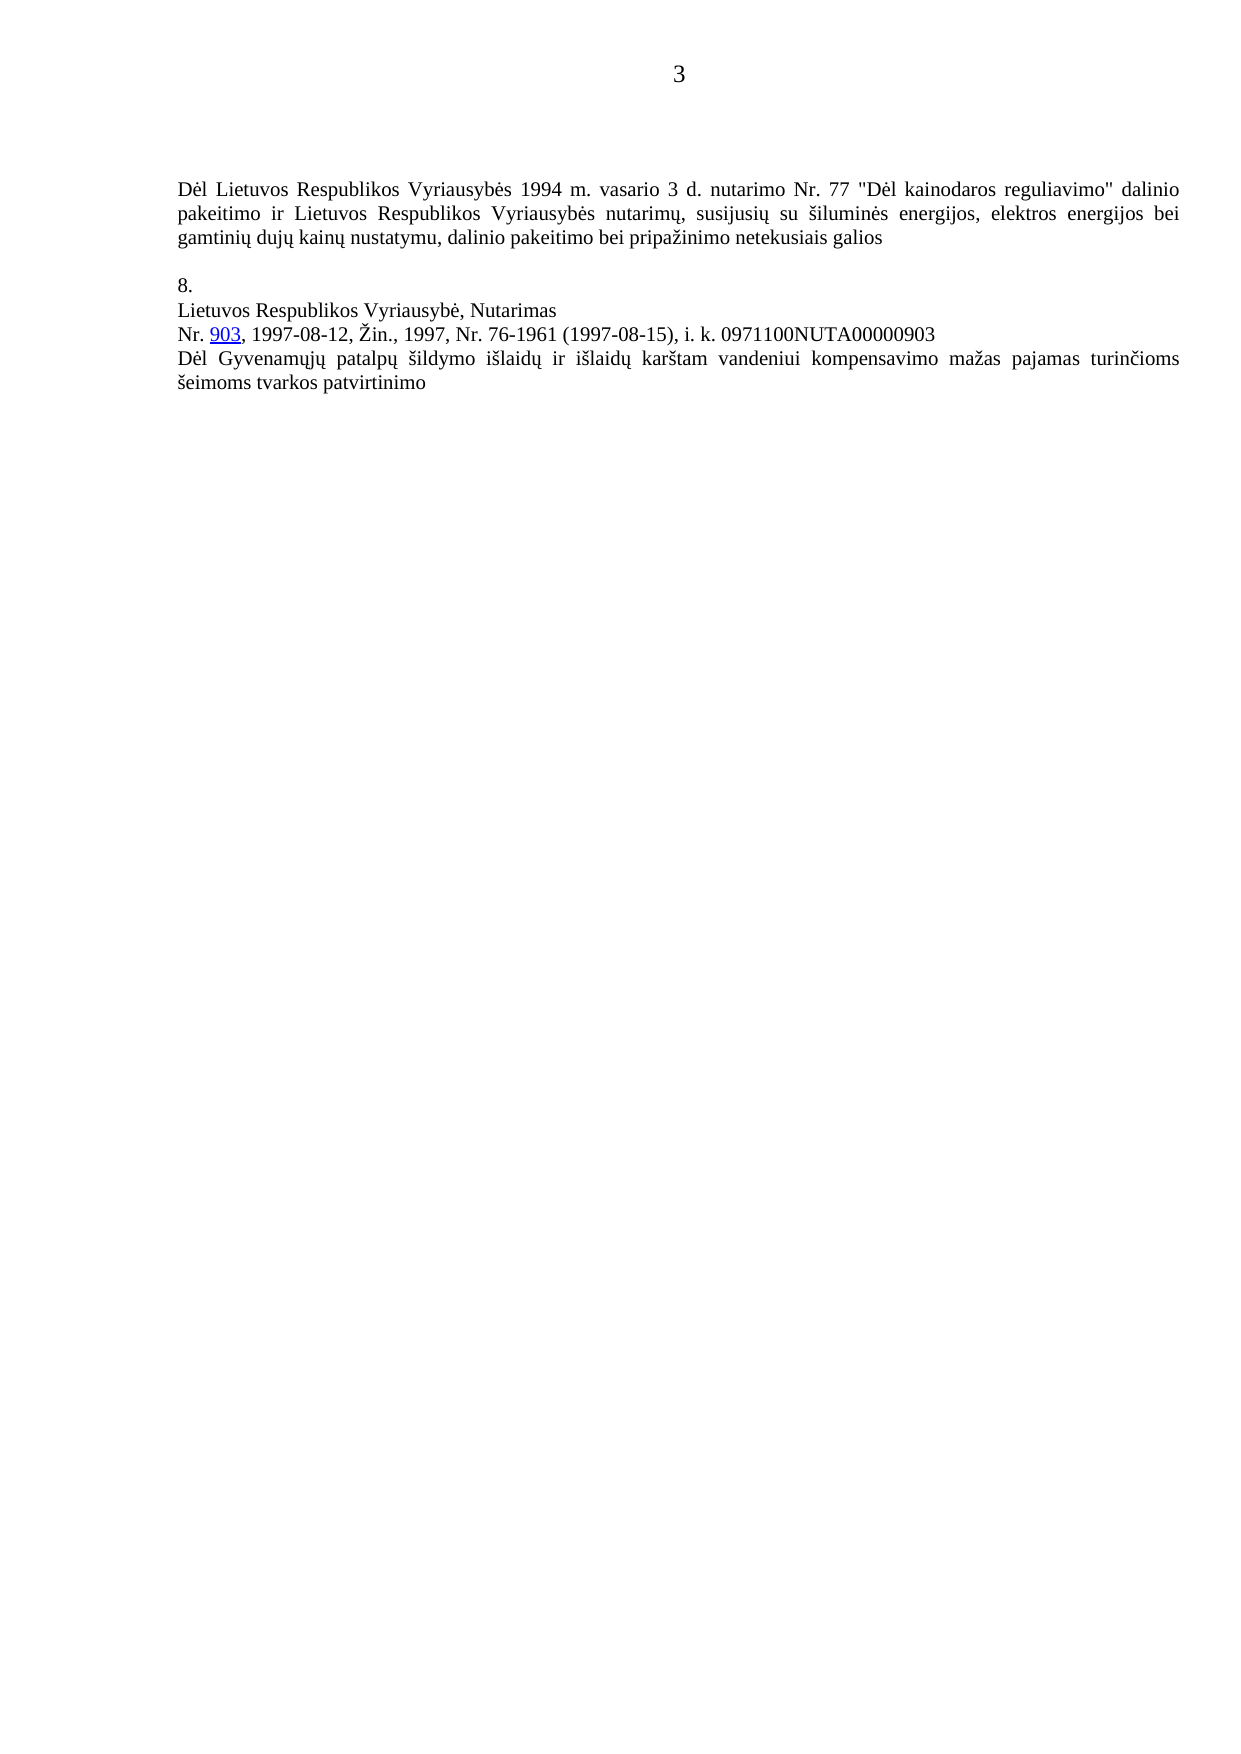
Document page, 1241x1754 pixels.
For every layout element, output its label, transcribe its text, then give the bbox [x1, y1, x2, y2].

text Nr. 903, 1997-08-12, Žin., 1997, Nr. 76-1961 (1997-08-15), i. k. 0971100NUTA00000903 [177, 322, 1181, 346]
text 8. [177, 273, 1181, 297]
text Lietuvos Respublikos Vyriausybė, Nutarimas [177, 297, 1181, 322]
text Dėl Gyvenamųjų patalpų šildymo išlaidų ir išlaidų karštam vandeniui kompensavimo mažas pajamas turinčioms šeimoms tvarkos patvirtinimo [177, 346, 1181, 394]
text Dėl Lietuvos Respublikos Vyriausybės 1994 m. vasario 3 d. nutarimo Nr. 77 "Dėl kainodaros reguliavimo" dalinio pakeitimo ir Lietuvos Respublikos Vyriausybės nutarimų, susijusių su šiluminės energijos, elektros energijos bei gamtinių dujų kainų nustatymu, dalinio pakeitimo bei pripažinimo netekusiais galios [177, 177, 1181, 249]
